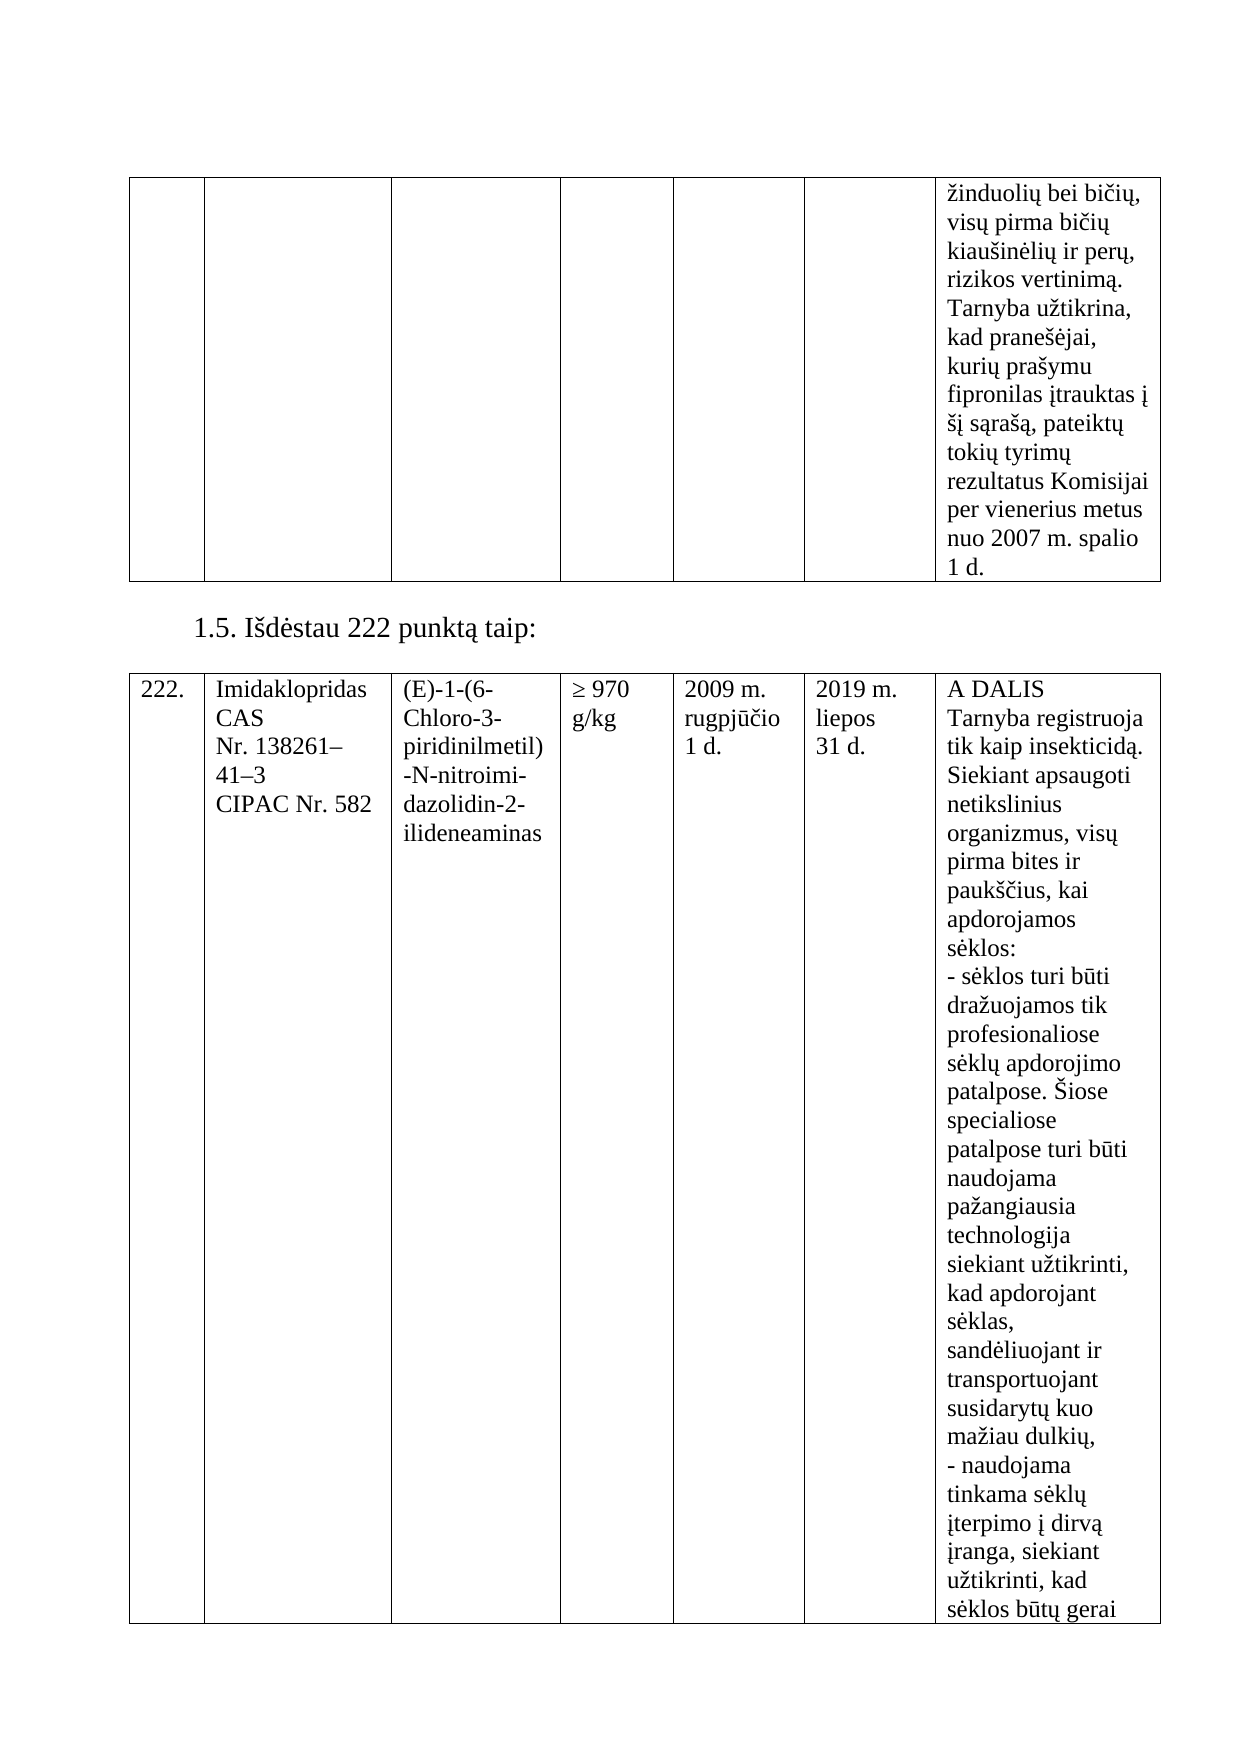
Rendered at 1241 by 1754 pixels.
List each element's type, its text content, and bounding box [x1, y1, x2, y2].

table_header [130, 178, 204, 581]
table_header 222. [130, 674, 204, 1623]
text 1.5. Išdėstau 222 punktą taip: [118, 611, 1181, 644]
table_header A DALIS Tarnyba registruoja tik kaip insekticidą. Siekiant apsaugoti netikslinius organizmus, visų pirma bites ir paukščius, kai apdorojamos sėklos: - sėklos turi būti dražuojamos tik profesionaliose sėklų apdorojimo patalpose. Šiose specialiose patalpose turi būti naudojama pažangiausia technologija siekiant užtikrinti, kad apdorojant sėklas, sandėliuojant ir transportuojant susidarytų kuo mažiau dulkių, - naudojama tinkama sėklų įterpimo į dirvą įranga, siekiant užtikrinti, kad sėklos būtų gerai [936, 674, 1160, 1623]
table_header 2019 m. liepos 31 d. [805, 674, 935, 1623]
table_header [205, 178, 391, 581]
table_header žinduolių bei bičių, visų pirma bičių kiaušinėlių ir perų, rizikos vertinimą. Tarnyba užtikrina, kad pranešėjai, kurių prašymu fipronilas įtrauktas į šį sąrašą, pateiktų tokių tyrimų rezultatus Komisijai per vienerius metus nuo 2007 m. spalio 1 d. [936, 178, 1160, 581]
table_header ≥ 970 g/kg [561, 674, 673, 1623]
table_header 2009 m. rugpjūčio 1 d. [674, 674, 804, 1623]
table_header [674, 178, 804, 581]
table_header [561, 178, 673, 581]
table_header [805, 178, 935, 581]
table_header [392, 178, 560, 581]
table_header (E)-1-(6-Chloro-3-piridinilmetil)-N-nitroimi-dazolidin-2-ilideneaminas [392, 674, 560, 1623]
table_header Imidaklopridas CAS Nr. 138261– 41–3 CIPAC Nr. 582 [205, 674, 391, 1623]
